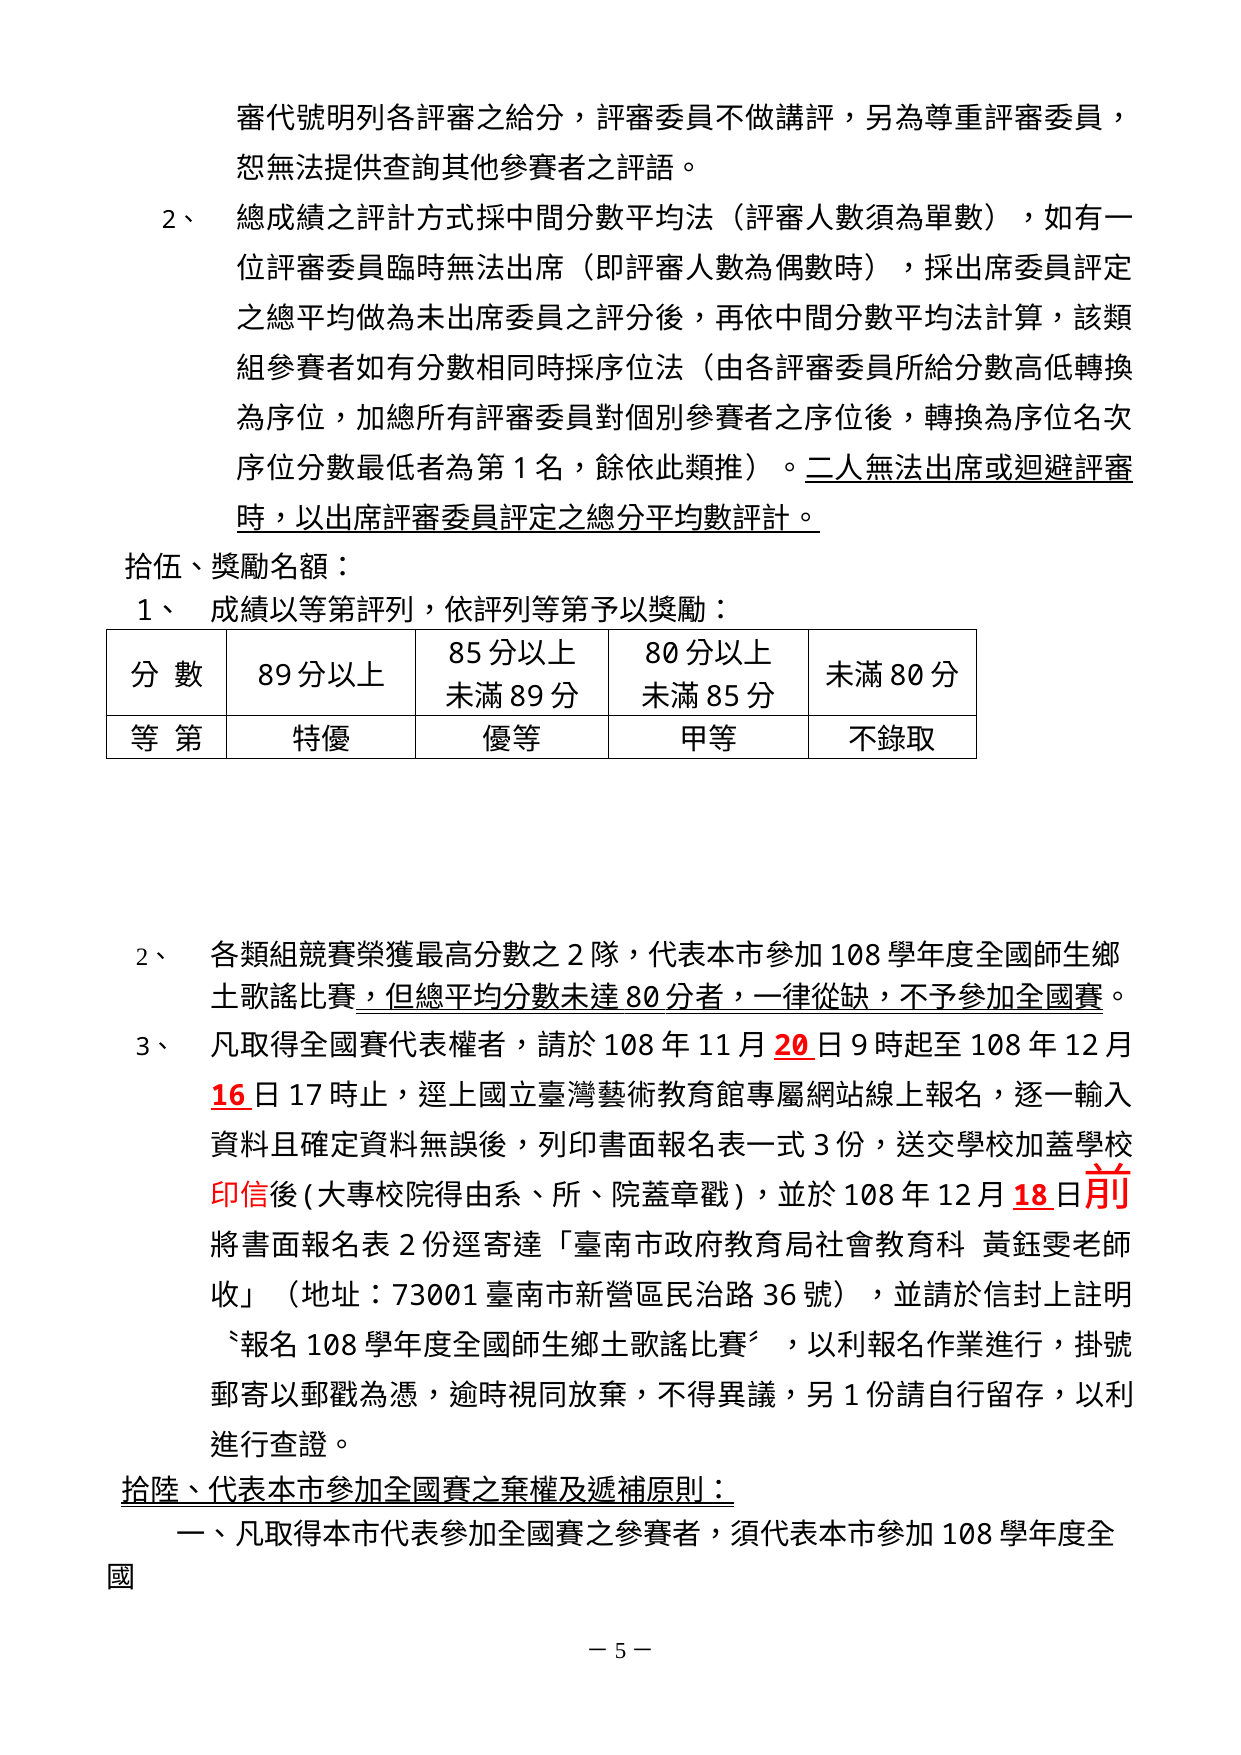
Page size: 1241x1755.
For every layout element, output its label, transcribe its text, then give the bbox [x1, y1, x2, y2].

text 一、凡取得本市代表參加全國賽之參賽者，須代表本市參加108學年度全國 [106, 1509, 1134, 1597]
table_header 分 數 [107, 630, 226, 715]
table_header 89分以上 [227, 630, 415, 715]
table_header 80分以上 未滿85分 [609, 630, 808, 715]
table_header 85分以上 未滿89分 [416, 630, 608, 715]
table_cell 甲等 [609, 716, 808, 758]
list 各類組競賽榮獲最高分數之2隊，代表本市參加108學年度全國師生鄉土歌謠比賽，但總平均分數未達80分者，一律從缺，不予參加全國賽。 [136, 932, 1134, 1015]
list 審代號明列各評審之給分，評審委員不做講評，另為尊重評審委員，恕無法提供查詢其他參賽者之評語。 [162, 89, 1134, 189]
table_header 未滿80分 [809, 630, 976, 715]
list 總成績之評計方式採中間分數平均法（評審人數須為單數），如有一位評審委員臨時無法出席（即評審人數為偶數時），採出席委員評定之總平均做為未出席委員之評分後，再依中間分數平均法計算，該類組參賽者如有分數相同時採序位法（由各評審委員所給分數高低轉換為序位，加總所有評審委員對個別參賽者之序位後，轉換為序位名次，序位分數最低者為第1名，餘依此類推）。二人無法出席或迴避評審時，以出席評審委員評定之總分平均數評計。 [162, 189, 1134, 539]
list 凡取得全國賽代表權者，請於108年11月20日9時起至108年12月16日17時止，逕上國立臺灣藝術教育館專屬網站線上報名，逐一輸入資料且確定資料無誤後，列印書面報名表一式3份，送交學校加蓋學校印信後(大專校院得由系、所、院蓋章戳)，並於108年12月18日前將書面報名表2份逕寄達「臺南市政府教育局社會教育科 黃鈺雯老師收」（地址：73001臺南市新營區民治路36號），並請於信封上註明〝報名108學年度全國師生鄉土歌謠比賽〞，以利報名作業進行，掛號郵寄以郵戳為憑，逾時視同放棄，不得異議，另1份請自行留存，以利進行查證。 [136, 1015, 1134, 1465]
list 成績以等第評列，依評列等第予以獎勵： [136, 587, 1134, 629]
text 拾陸、代表本市參加全國賽之棄權及遞補原則： [106, 1465, 1134, 1509]
table_cell 優等 [416, 716, 608, 758]
text 拾伍、獎勵名額： [106, 539, 1134, 587]
table_cell 特優 [227, 716, 415, 758]
table_cell 等 第 [107, 716, 226, 758]
table_cell 不錄取 [809, 716, 976, 758]
